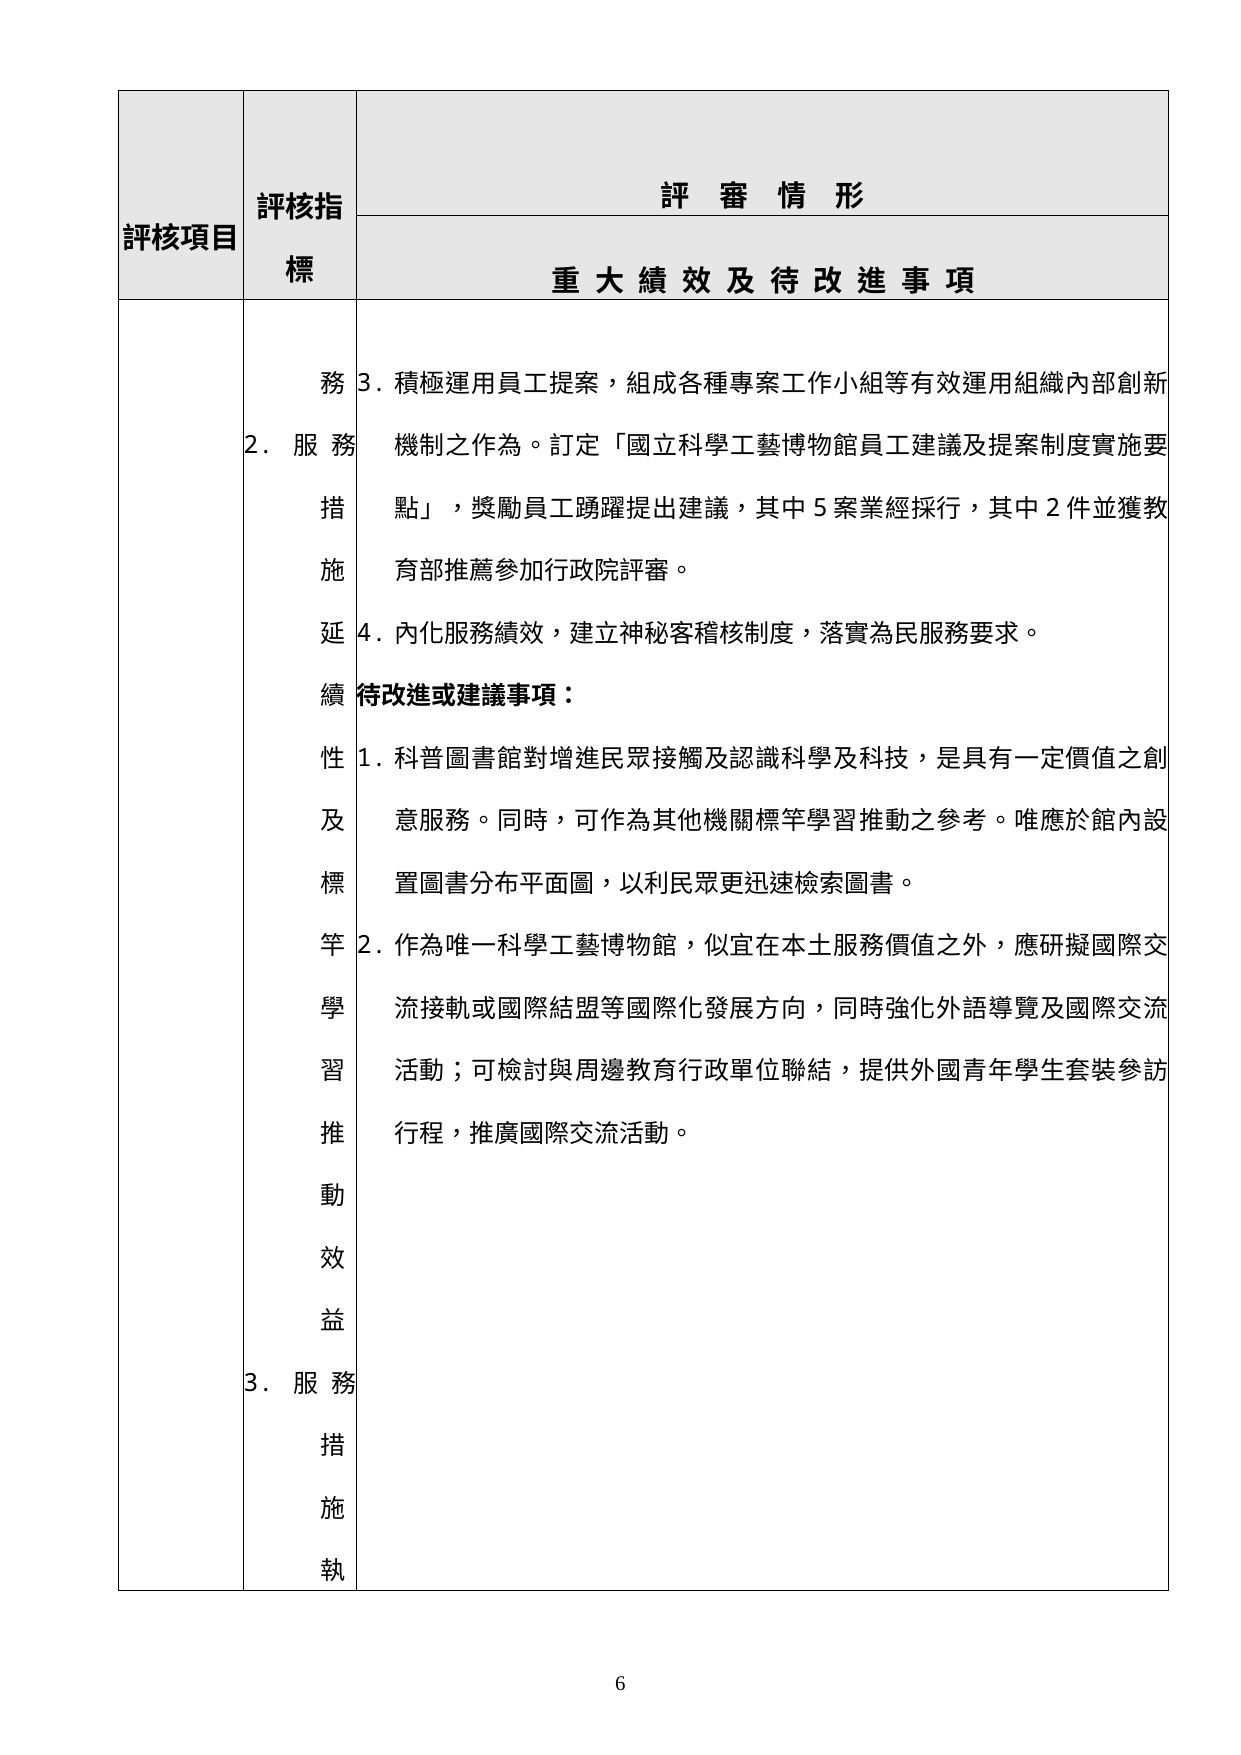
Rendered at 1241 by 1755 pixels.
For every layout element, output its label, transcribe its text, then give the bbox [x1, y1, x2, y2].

table_cell 有價值的創意服務 服務措施延續性及標竿學習推動效益 服務措施執行方法效能性 組織內部創新機制 [244, 300, 356, 1590]
table_cell 重 大 績 效 及 待 改 進 事 項 [357, 216, 1168, 299]
table_cell 重大績效： 科普圖書館整合館內各項資源，提供民眾長期便利的知識來源，增進民眾對科學與科技的認識，同時可作為其他機關標竿學習推動之參考。 綠博館整體計畫具有綠能領先價值創意服務，具有綠色消費、社會永續經營等之持續效能。 積極運用員工提案，組成各種專案工作小組等有效運用組織內部創新機制之作為。訂定「國立科學工藝博物館員工建議及提案制度實施要點」，獎勵員工踴躍提出建議，其中5案業經採行，其中2件並獲教育部推薦參加行政院評審。 內化服務績效，建立神秘客稽核制度，落實為民服務要求。 待改進或建議事項： 科普圖書館對增進民眾接觸及認識科學及科技，是具有一定價值之創意服務。同時，可作為其他機關標竿學習推動之參考。唯應於館內設置圖書分布平面圖，以利民眾更迅速檢索圖書。 作為唯一科學工藝博物館，似宜在本土服務價值之外，應研擬國際交流接軌或國際結盟等國際化發展方向，同時強化外語導覽及國際交流活動；可檢討與周邊教育行政單位聯結，提供外國青年學生套裝參訪行程，推廣國際交流活動。 [357, 300, 1168, 1590]
table_header 評核指標 [244, 91, 356, 299]
table_header 評核項目 [119, 91, 243, 299]
table_header 評 審 情 形 [357, 91, 1168, 215]
table_cell [119, 300, 243, 1590]
